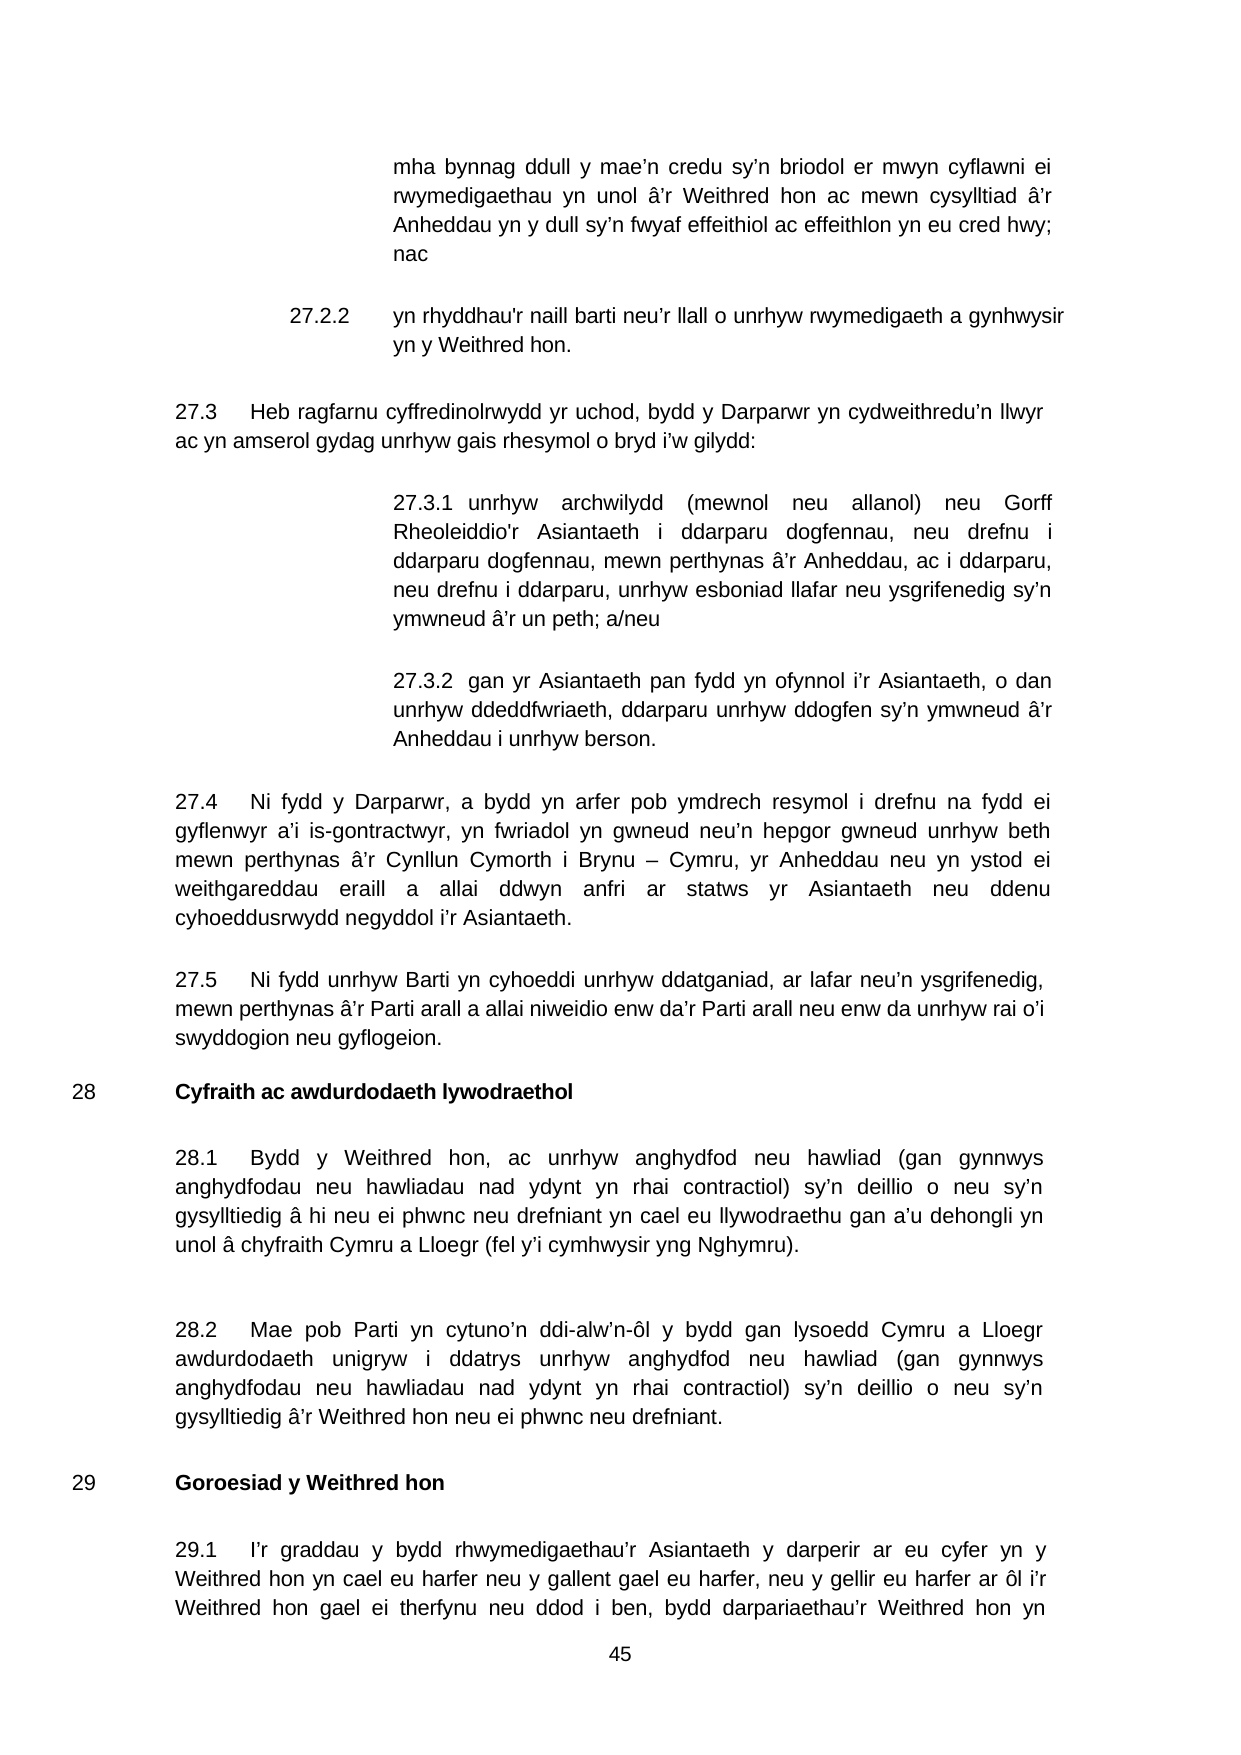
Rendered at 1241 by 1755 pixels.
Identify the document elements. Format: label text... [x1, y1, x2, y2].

subtitle Cyfraith ac awdurdodaeth lywodraethol [72, 1079, 1065, 1104]
subtitle Goroesiad y Weithred hon [72, 1470, 1065, 1495]
list Ni fydd unrhyw Barti yn cyhoeddi unrhyw ddatganiad, ar lafar neu’n ysgrifenedig, mewn perthynas â’r Parti arall a allai niweidio enw da’r Parti arall neu enw da unrhyw rai o’i swyddogion neu gyflogeion. [175, 967, 1045, 1050]
list gan yr Asiantaeth pan fydd yn ofynnol i’r Asiantaeth, o dan unrhyw ddeddfwriaeth, ddarparu unrhyw ddogfen sy’n ymwneud â’r Anheddau i unrhyw berson. [393, 668, 1053, 751]
list yn rhyddhau'r naill barti neu’r llall o unrhyw rwymedigaeth a gynhwysir yn y Weithred hon. [289, 303, 1065, 357]
list Ni fydd y Darparwr, a bydd yn arfer pob ymdrech resymol i drefnu na fydd ei gyflenwyr a’i is-gontractwyr, yn fwriadol yn gwneud neu’n hepgor gwneud unrhyw beth mewn perthynas â’r Cynllun Cymorth i Brynu – Cymru, yr Anheddau neu yn ystod ei weithgareddau eraill a allai ddwyn anfri ar statws yr Asiantaeth neu ddenu cyhoeddusrwydd negyddol i’r Asiantaeth. [175, 789, 1052, 930]
list Mae pob Parti yn cytuno’n ddi-alw’n-ôl y bydd gan lysoedd Cymru a Lloegr awdurdodaeth unigryw i ddatrys unrhyw anghydfod neu hawliad (gan gynnwys anghydfodau neu hawliadau nad ydynt yn rhai contractiol) sy’n deillio o neu sy’n gysylltiedig â’r Weithred hon neu ei phwnc neu drefniant. [175, 1317, 1045, 1429]
list Heb ragfarnu cyffredinolrwydd yr uchod, bydd y Darparwr yn cydweithredu’n llwyr ac yn amserol gydag unrhyw gais rhesymol o bryd i’w gilydd: [175, 399, 1045, 453]
list Bydd y Weithred hon, ac unrhyw anghydfod neu hawliad (gan gynnwys anghydfodau neu hawliadau nad ydynt yn rhai contractiol) sy’n deillio o neu sy’n gysylltiedig â hi neu ei phwnc neu drefniant yn cael eu llywodraethu gan a’u dehongli yn unol â chyfraith Cymru a Lloegr (fel y’i cymhwysir yng Nghymru). [175, 1145, 1045, 1257]
list mha bynnag ddull y mae’n credu sy’n briodol er mwyn cyflawni ei rwymedigaethau yn unol â’r Weithred hon ac mewn cysylltiad â’r Anheddau yn y dull sy’n fwyaf effeithiol ac effeithlon yn eu cred hwy; nac [393, 154, 1053, 266]
list I’r graddau y bydd rhwymedigaethau’r Asiantaeth y darperir ar eu cyfer yn y Weithred hon yn cael eu harfer neu y gallent gael eu harfer, neu y gellir eu harfer ar ôl i’r Weithred hon gael ei therfynu neu ddod i ben, bydd darpariaethau’r Weithred hon yn [175, 1537, 1047, 1620]
list unrhyw archwilydd (mewnol neu allanol) neu Gorff Rheoleiddio'r Asiantaeth i ddarparu dogfennau, neu drefnu i ddarparu dogfennau, mewn perthynas â’r Anheddau, ac i ddarparu, neu drefnu i ddarparu, unrhyw esboniad llafar neu ysgrifenedig sy’n ymwneud â’r un peth; a/neu [393, 490, 1053, 631]
